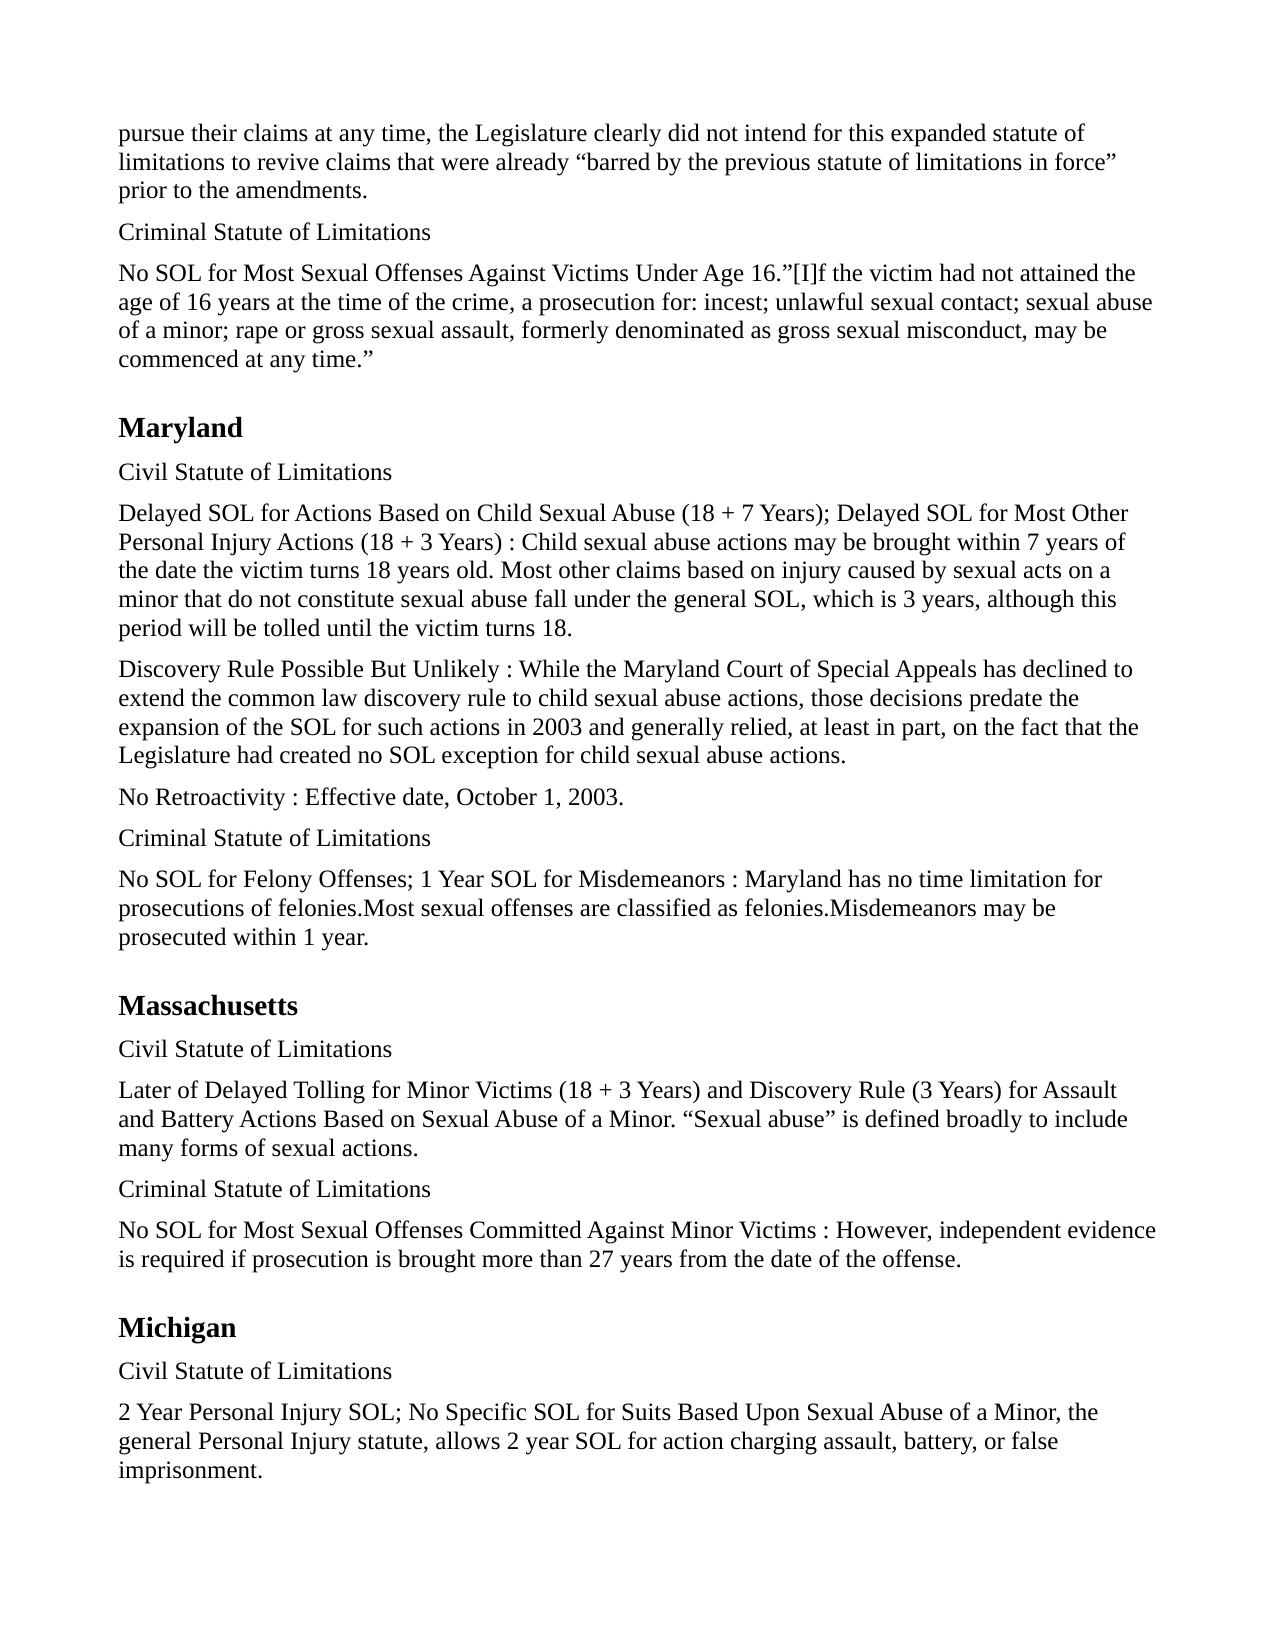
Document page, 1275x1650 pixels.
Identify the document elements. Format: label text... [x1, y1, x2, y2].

text Civil Statute of Limitations [118, 457, 1157, 485]
subtitle Massachusetts [118, 988, 1157, 1021]
text Civil Statute of Limitations [118, 1034, 1157, 1063]
text pursue their claims at any time, the Legislature clearly did not intend for this expanded statute of limitations to revive claims that were already “barred by the previous statute of limitations in force” prior to the amendments. [118, 118, 1157, 204]
text Discovery Rule Possible But Unlikely : While the Maryland Court of Special Appeals has declined to extend the common law discovery rule to child sexual abuse actions, those decisions predate the expansion of the SOL for such actions in 2003 and generally relied, at least in part, on the fact that the Legislature had created no SOL exception for child sexual abuse actions. [118, 654, 1157, 769]
text Delayed SOL for Actions Based on Child Sexual Abuse (18 + 7 Years); Delayed SOL for Most Other Personal Injury Actions (18 + 3 Years) : Child sexual abuse actions may be brought within 7 years of the date the victim turns 18 years old. Most other claims based on injury caused by sexual acts on a minor that do not constitute sexual abuse fall under the general SOL, which is 3 years, although this period will be tolled until the victim turns 18. [118, 498, 1157, 642]
text Criminal Statute of Limitations [118, 217, 1157, 246]
text No SOL for Most Sexual Offenses Committed Against Minor Victims : However, independent evidence is required if prosecution is brought more than 27 years from the date of the offense. [118, 1215, 1157, 1273]
text Criminal Statute of Limitations [118, 1174, 1157, 1203]
subtitle Maryland [118, 411, 1157, 444]
text Civil Statute of Limitations [118, 1356, 1157, 1385]
text No SOL for Most Sexual Offenses Against Victims Under Age 16.”[I]f the victim had not attained the age of 16 years at the time of the crime, a prosecution for: incest; unlawful sexual contact; sexual abuse of a minor; rape or gross sexual assault, formerly denominated as gross sexual misconduct, may be commenced at any time.” [118, 258, 1157, 373]
text Later of Delayed Tolling for Minor Victims (18 + 3 Years) and Discovery Rule (3 Years) for Assault and Battery Actions Based on Sexual Abuse of a Minor. “Sexual abuse” is defined broadly to include many forms of sexual actions. [118, 1075, 1157, 1161]
text No Retroactivity : Effective date, October 1, 2003. [118, 782, 1157, 810]
subtitle Michigan [118, 1310, 1157, 1344]
text 2 Year Personal Injury SOL; No Specific SOL for Suits Based Upon Sexual Abuse of a Minor, the general Personal Injury statute, allows 2 year SOL for action charging assault, battery, or false imprisonment. [118, 1397, 1157, 1484]
text Criminal Statute of Limitations [118, 823, 1157, 852]
text No SOL for Felony Offenses; 1 Year SOL for Misdemeanors : Maryland has no time limitation for prosecutions of felonies.Most sexual offenses are classified as felonies.Misdemeanors may be prosecuted within 1 year. [118, 864, 1157, 950]
